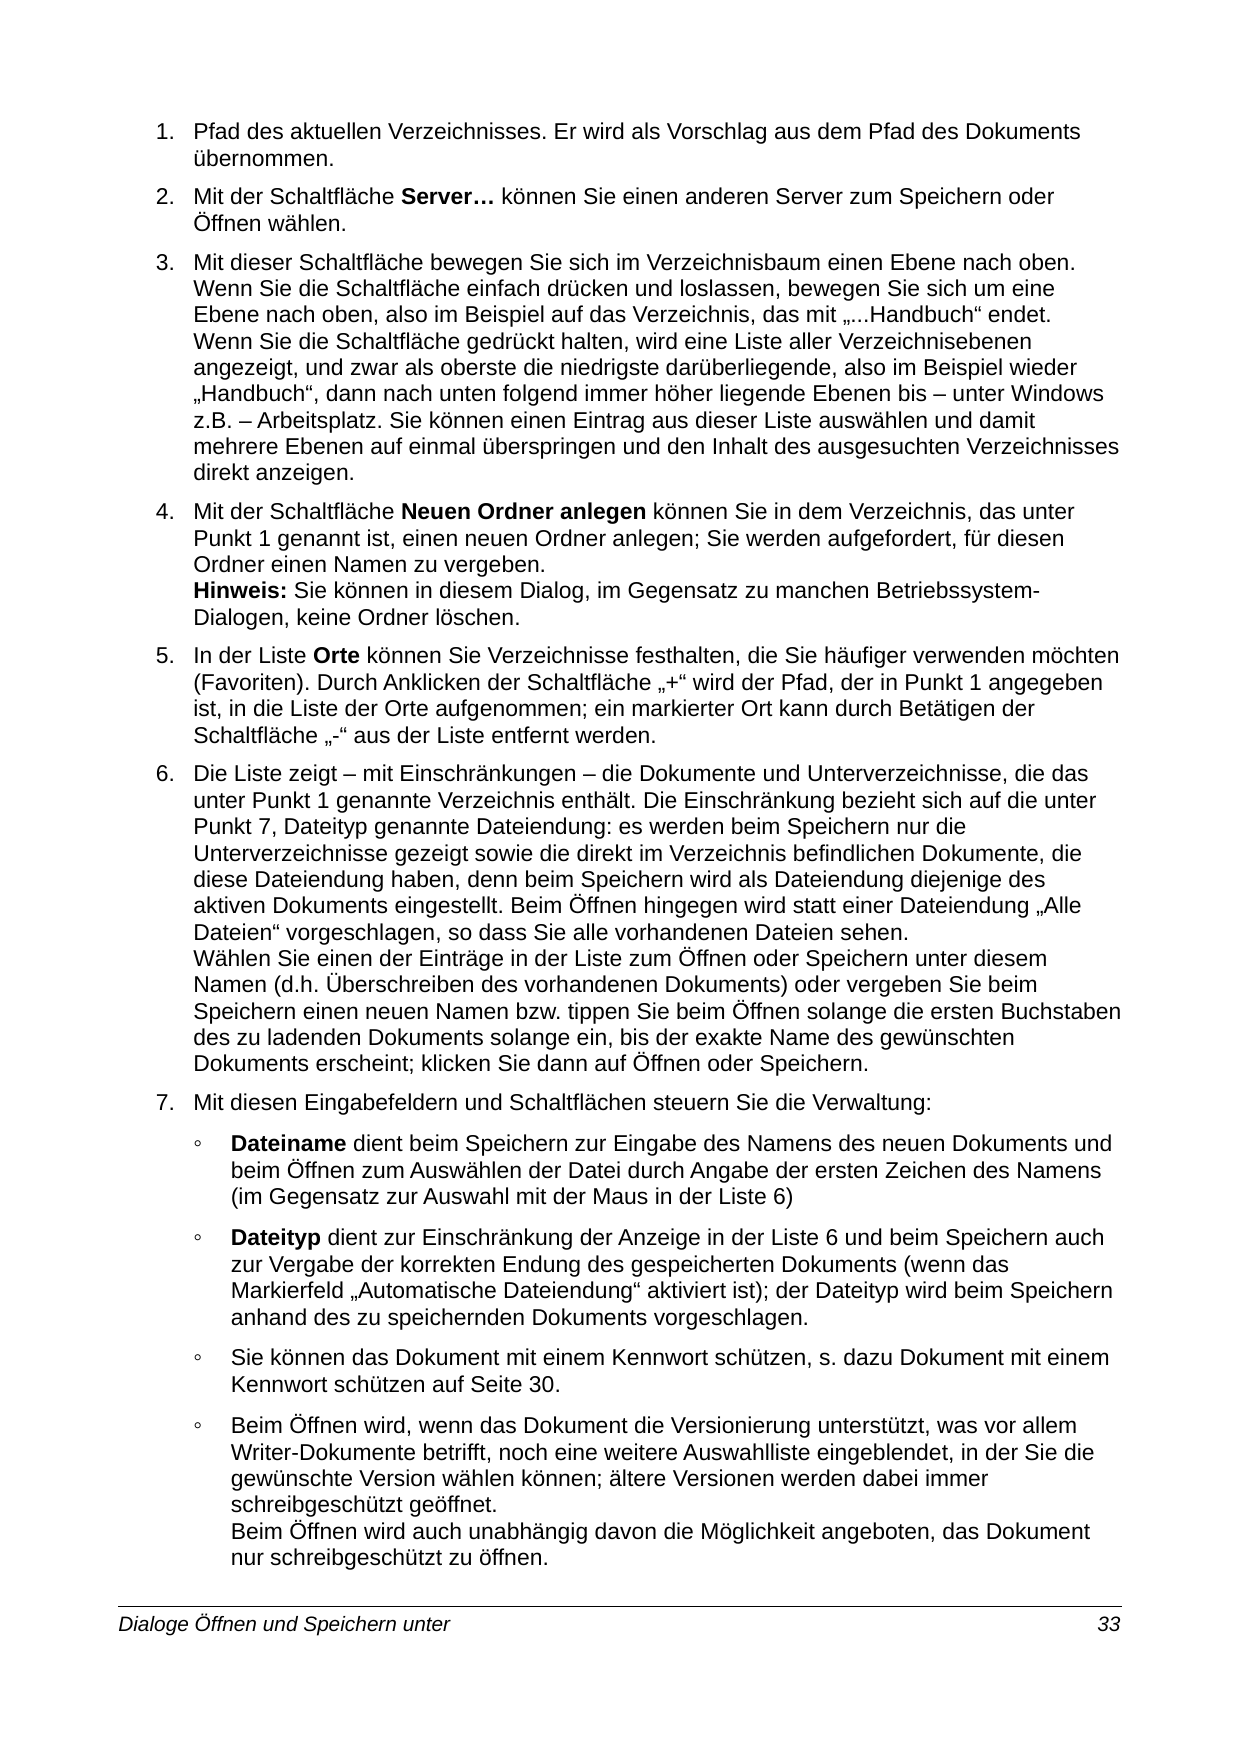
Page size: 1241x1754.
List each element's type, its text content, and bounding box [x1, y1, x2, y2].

list Die Liste zeigt – mit Einschränkungen – die Dokumente und Unterverzeichnisse, die das unter Punkt 1 genannte Verzeichnis enthält. Die Einschränkung bezieht sich auf die unter Punkt 7, Dateityp genannte Dateiendung: es werden beim Speichern nur die Unterverzeichnisse gezeigt sowie die direkt im Verzeichnis befindlichen Dokumente, die diese Dateiendung haben, denn beim Speichern wird als Dateiendung diejenige des aktiven Dokuments eingestellt. Beim Öffnen hingegen wird statt einer Dateiendung „Alle Dateien“ vorgeschlagen, so dass Sie alle vorhandenen Dateien sehen. Wählen Sie einen der Einträge in der Liste zum Öffnen oder Speichern unter diesem Namen (d.h. Überschreiben des vorhandenen Dokuments) oder vergeben Sie beim Speichern einen neuen Namen bzw. tippen Sie beim Öffnen solange die ersten Buchstaben des zu ladenden Dokuments solange ein, bis der exakte Name des gewünschten Dokuments erscheint; klicken Sie dann auf Öffnen oder Speichern. [156, 760, 1122, 1077]
list Beim Öffnen wird, wenn das Dokument die Versionierung unterstützt, was vor allem Writer-Dokumente betrifft, noch eine weitere Auswahlliste eingeblendet, in der Sie die gewünschte Version wählen können; ältere Versionen werden dabei immer schreibgeschützt geöffnet. Beim Öffnen wird auch unabhängig davon die Möglichkeit angeboten, das Dokument nur schreibgeschützt zu öffnen. [193, 1410, 1122, 1570]
list Sie können das Dokument mit einem Kennwort schützen, s. dazu Dokument mit einem Kennwort schützen auf Seite 30. [193, 1342, 1122, 1397]
list In der Liste Orte können Sie Verzeichnisse festhalten, die Sie häufiger verwenden möchten (Favoriten). Durch Anklicken der Schaltfläche „+“ wird der Pfad, der in Punkt 1 angegeben ist, in die Liste der Orte aufgenommen; ein markierter Ort kann durch Betätigen der Schaltfläche „-“ aus der Liste entfernt werden. [156, 642, 1122, 748]
list Pfad des aktuellen Verzeichnisses. Er wird als Vorschlag aus dem Pfad des Dokuments übernommen. [156, 118, 1122, 171]
list Dateityp dient zur Einschränkung der Anzeige in der Liste 6 und beim Speichern auch zur Vergabe der korrekten Endung des gespeicherten Dokuments (wenn das Markierfeld „Automatische Dateiendung“ aktiviert ist); der Dateityp wird beim Speichern anhand des zu speichernden Dokuments vorgeschlagen. [193, 1222, 1122, 1330]
list Mit der Schaltfläche Neuen Ordner anlegen können Sie in dem Verzeichnis, das unter Punkt 1 genannt ist, einen neuen Ordner anlegen; Sie werden aufgefordert, für diesen Ordner einen Namen zu vergeben. Hinweis: Sie können in diesem Dialog, im Gegensatz zu manchen Betriebssystem-Dialogen, keine Ordner löschen. [156, 498, 1122, 630]
list Dateiname dient beim Speichern zur Eingabe des Namens des neuen Dokuments und beim Öffnen zum Auswählen der Datei durch Angabe der ersten Zeichen des Namens (im Gegensatz zur Auswahl mit der Maus in der Liste 6) [193, 1128, 1122, 1209]
list Mit der Schaltfläche Server… können Sie einen anderen Server zum Speichern oder Öffnen wählen. [156, 183, 1122, 236]
list Mit dieser Schaltfläche bewegen Sie sich im Verzeichnisbaum einen Ebene nach oben. Wenn Sie die Schaltfläche einfach drücken und loslassen, bewegen Sie sich um eine Ebene nach oben, also im Beispiel auf das Verzeichnis, das mit „...Handbuch“ endet. Wenn Sie die Schaltfläche gedrückt halten, wird eine Liste aller Verzeichnisebenen angezeigt, und zwar als oberste die niedrigste darüberliegende, also im Beispiel wieder „Handbuch“, dann nach unten folgend immer höher liegende Ebenen bis – unter Windows z.B. – Arbeitsplatz. Sie können einen Eintrag aus dieser Liste auswählen und damit mehrere Ebenen auf einmal überspringen und den Inhalt des ausgesuchten Verzeichnisses direkt anzeigen. [156, 248, 1122, 486]
list Mit diesen Eingabefeldern und Schaltflächen steuern Sie die Verwaltung: [156, 1089, 1122, 1116]
